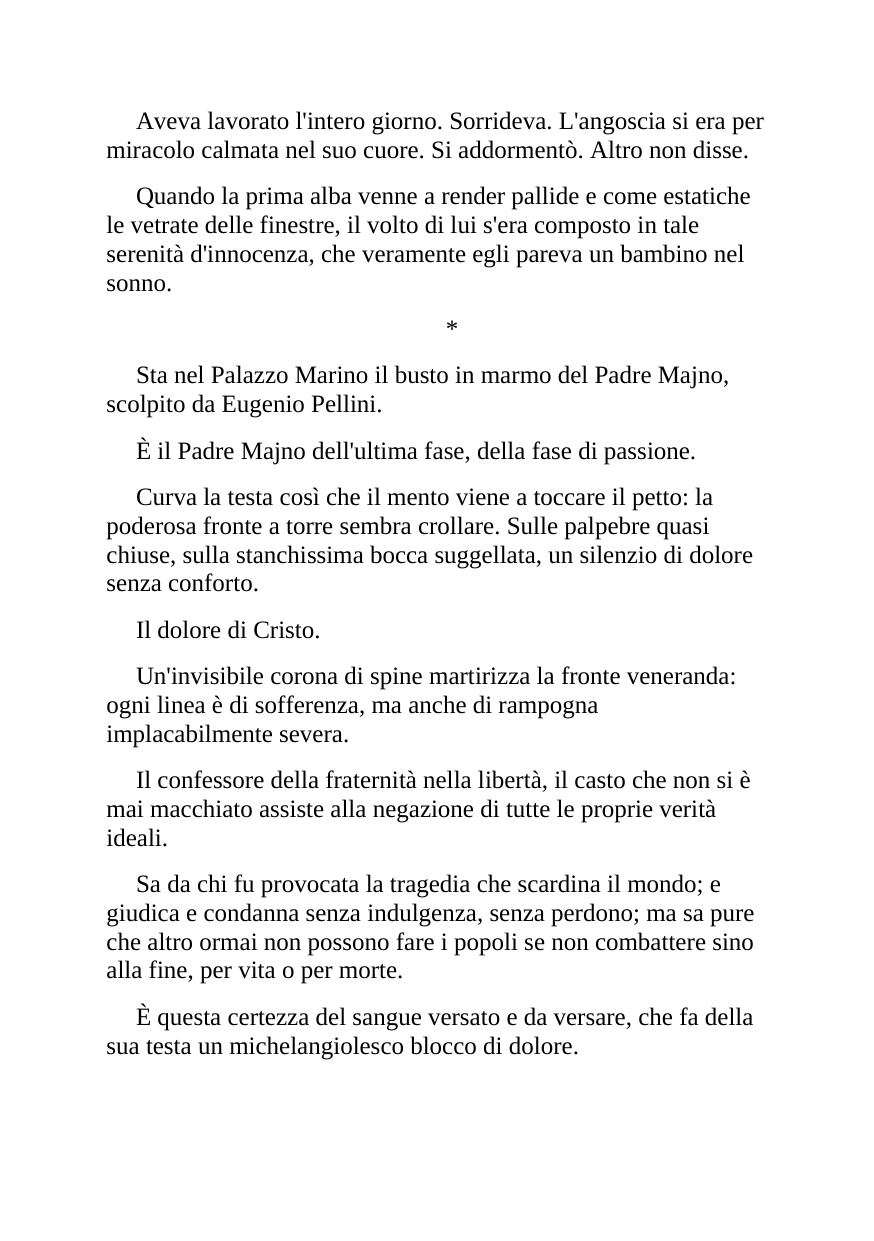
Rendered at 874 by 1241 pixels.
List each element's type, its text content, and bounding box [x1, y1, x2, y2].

text Il confessore della fraternità nella libertà, il casto che non si è mai macchiato assiste alla negazione di tutte le proprie verità ideali. [106, 765, 768, 852]
text Quando la prima alba venne a render pallide e come estatiche le vetrate delle finestre, il volto di lui s'era composto in tale serenità d'innocenza, che veramente egli pareva un bambino nel sonno. [106, 181, 768, 296]
text Un'invisibile corona di spine martirizza la fronte veneranda: ogni linea è di sofferenza, ma anche di rampogna implacabilmente severa. [106, 661, 768, 748]
text È il Padre Majno dell'ultima fase, della fase di passione. [106, 436, 768, 464]
text È questa certezza del sangue versato e da versare, che fa della sua testa un michelangiolesco blocco di dolore. [106, 1002, 768, 1059]
text Aveva lavorato l'intero giorno. Sorrideva. L'angoscia si era per miracolo calmata nel suo cuore. Si addormentò. Altro non disse. [106, 106, 768, 164]
text Sta nel Palazzo Marino il busto in marmo del Padre Majno, scolpito da Eugenio Pellini. [106, 361, 768, 418]
text Curva la testa così che il mento viene a toccare il petto: la poderosa fronte a torre sembra crollare. Sulle palpebre quasi chiuse, sulla stanchissima bocca suggellata, un silenzio di dolore senza conforto. [106, 482, 768, 597]
text * [106, 314, 768, 343]
text Il dolore di Cristo. [106, 615, 768, 644]
text Sa da chi fu provocata la tragedia che scardina il mondo; e giudica e condanna senza indulgenza, senza perdono; ma sa pure che altro ormai non possono fare i popoli se non combattere sino alla fine, per vita o per morte. [106, 869, 768, 984]
